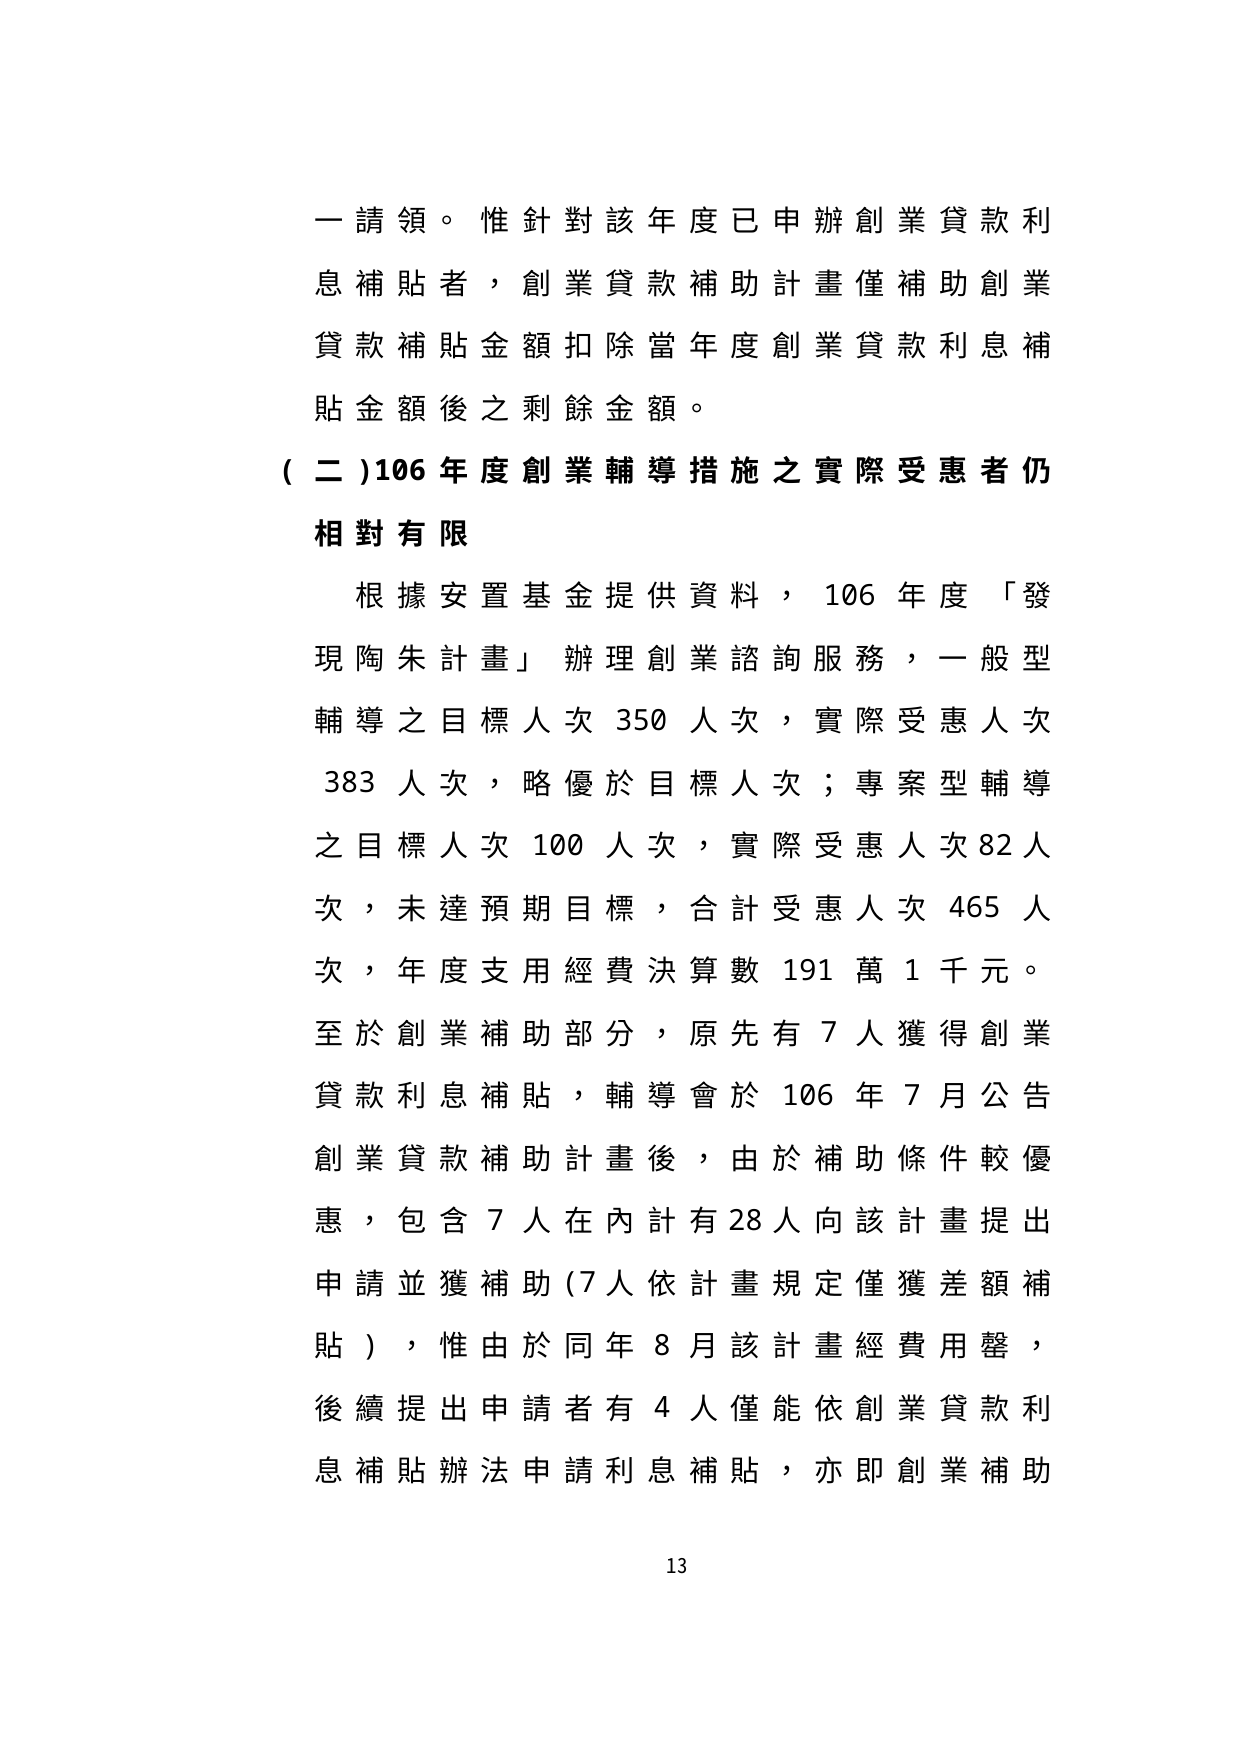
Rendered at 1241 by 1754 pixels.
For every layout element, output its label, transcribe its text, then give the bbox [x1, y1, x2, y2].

text 根據安置基金提供資料，106年度「發現陶朱計畫」辦理創業諮詢服務，一般型輔導之目標人次350人次，實際受惠人次383人次，略優於目標人次；專案型輔導之目標人次100人次，實際受惠人次82人次，未達預期目標，合計受惠人次465人次，年度支用經費決算數191萬1千元。至於創業補助部分，原先有7人獲得創業貸款利息補貼，輔導會於106年7月公告創業貸款補助計畫後，由於補助條件較優惠，包含7人在內計有28人向該計畫提出申請並獲補助(7人依計畫規定僅獲差額補貼)，惟由於同年8月該計畫經費用罄，後續提出申請者有4人僅能依創業貸款利息補貼辦法申請利息補貼，亦即創業補助 [271, 552, 1058, 1490]
text 一請領。惟針對該年度已申辦創業貸款利息補貼者，創業貸款補助計畫僅補助創業貸款補貼金額扣除當年度創業貸款利息補貼金額後之剩餘金額。 [271, 177, 1058, 427]
text (二)106年度創業輔導措施之實際受惠者仍相對有限 [245, 427, 1058, 552]
